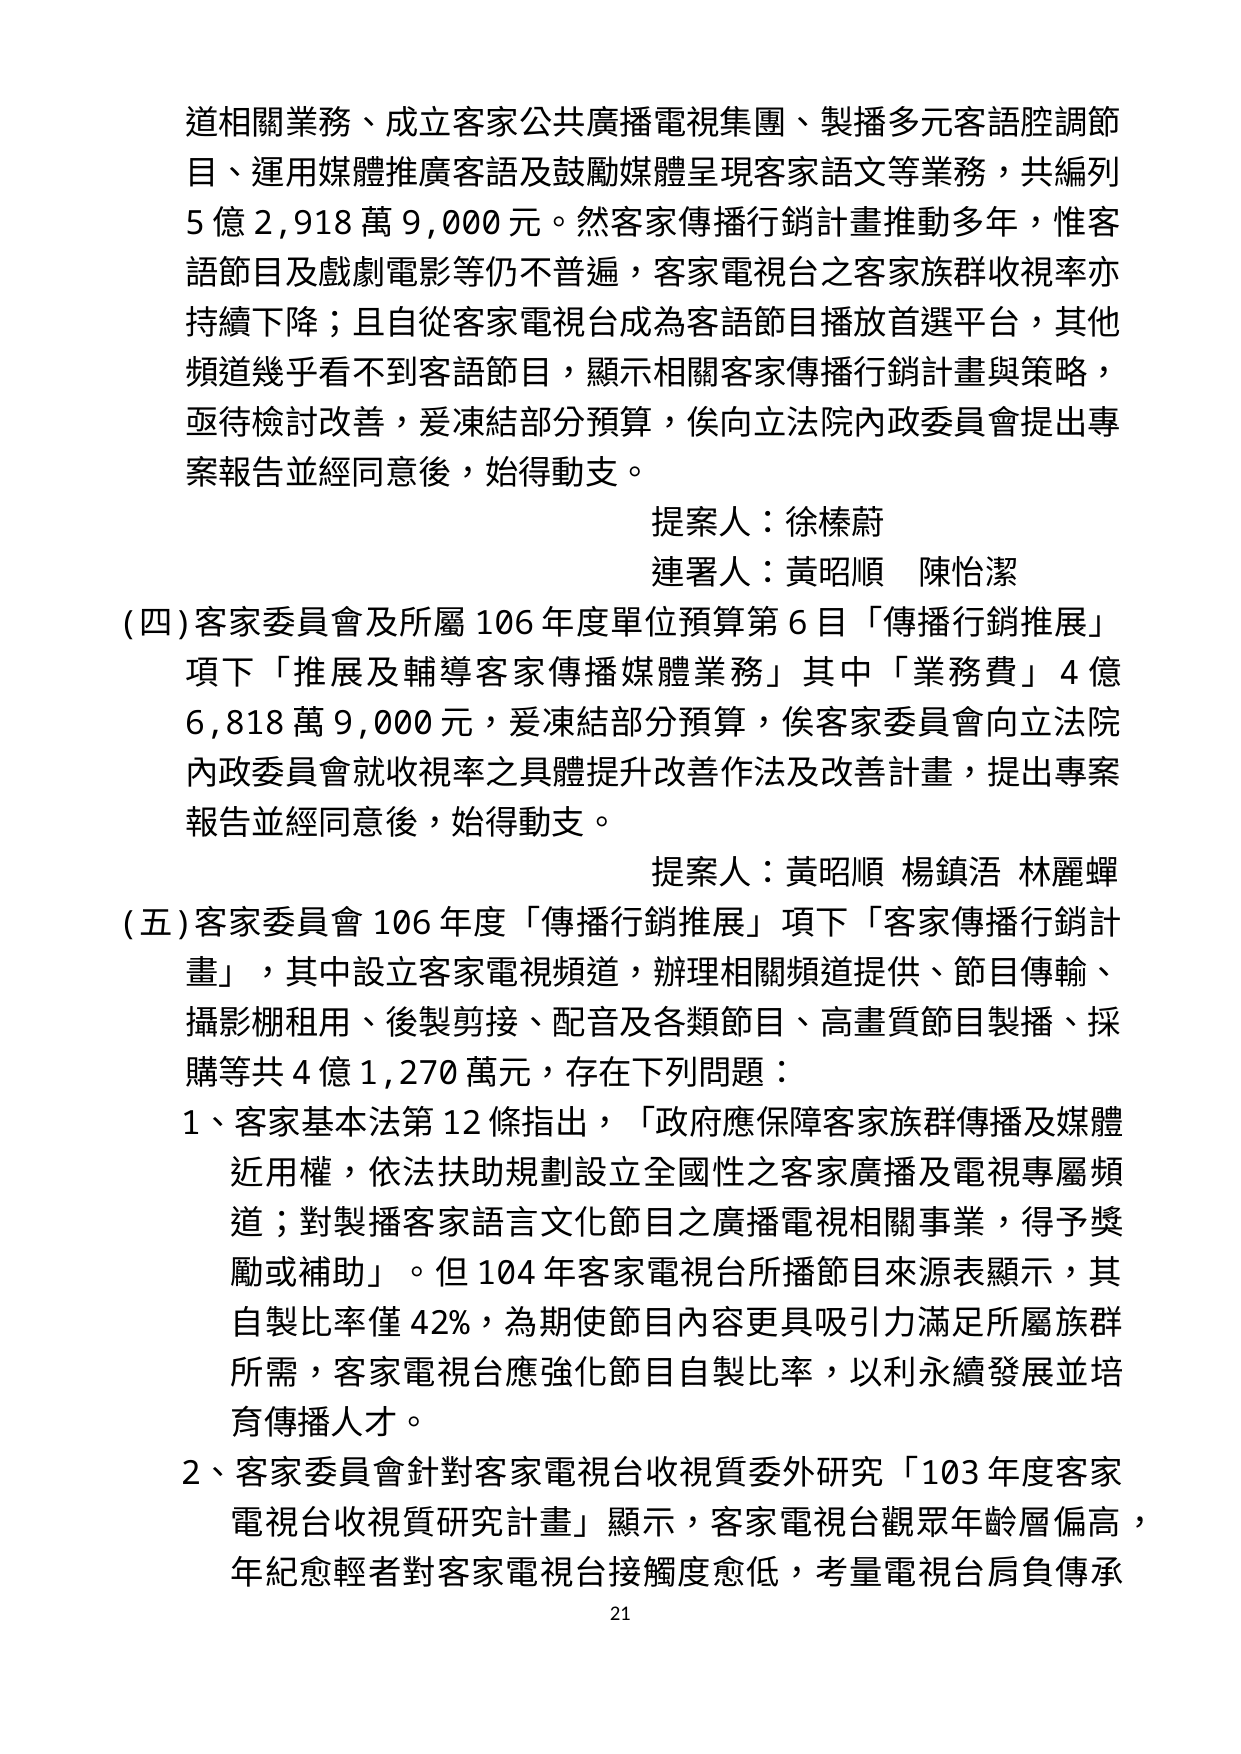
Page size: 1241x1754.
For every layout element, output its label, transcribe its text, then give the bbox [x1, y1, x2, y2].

text 2、客家委員會針對客家電視台收視質委外研究「103年度客家電視台收視質研究計畫」顯示，客家電視台觀眾年齡層偏高，年紀愈輕者對客家電視台接觸度愈低，考量電視台肩負傳承推廣客家母語、發揚客家文化之功能，客家委員會應研謀拓展並提高年輕收視族群之主動收視意願。 [181, 1444, 1123, 1594]
text 提案人：黃昭順 楊鎮浯 林麗蟬 [118, 844, 1123, 894]
text 1、客家基本法第12條指出，「政府應保障客家族群傳播及媒體近用權，依法扶助規劃設立全國性之客家廣播及電視專屬頻道；對製播客家語言文化節目之廣播電視相關事業，得予獎勵或補助」。但104年客家電視台所播節目來源表顯示，其自製比率僅42%，為期使節目內容更具吸引力滿足所屬族群所需，客家電視台應強化節目自製比率，以利永續發展並培育傳播人才。 [181, 1094, 1123, 1444]
text (四)客家委員會及所屬106年度單位預算第6目「傳播行銷推展」項下「推展及輔導客家傳播媒體業務」其中「業務費」4億6,818萬9,000元，爰凍結部分預算，俟客家委員會向立法院內政委員會就收視率之具體提升改善作法及改善計畫，提出專案報告並經同意後，始得動支。 [118, 594, 1122, 844]
text 道相關業務、成立客家公共廣播電視集團、製播多元客語腔調節目、運用媒體推廣客語及鼓勵媒體呈現客家語文等業務，共編列5億2,918萬9,000元。然客家傳播行銷計畫推動多年，惟客語節目及戲劇電影等仍不普遍，客家電視台之客家族群收視率亦持續下降；且自從客家電視台成為客語節目播放首選平台，其他頻道幾乎看不到客語節目，顯示相關客家傳播行銷計畫與策略，亟待檢討改善，爰凍結部分預算，俟向立法院內政委員會提出專案報告並經同意後，始得動支。 [118, 94, 1122, 494]
text 提案人：徐榛蔚 [118, 494, 1123, 544]
text 連署人：黃昭順 陳怡潔 [118, 544, 1123, 594]
text (五)客家委員會106年度「傳播行銷推展」項下「客家傳播行銷計畫」，其中設立客家電視頻道，辦理相關頻道提供、節目傳輸、攝影棚租用、後製剪接、配音及各類節目、高畫質節目製播、採購等共4億1,270萬元，存在下列問題： [118, 894, 1122, 1094]
